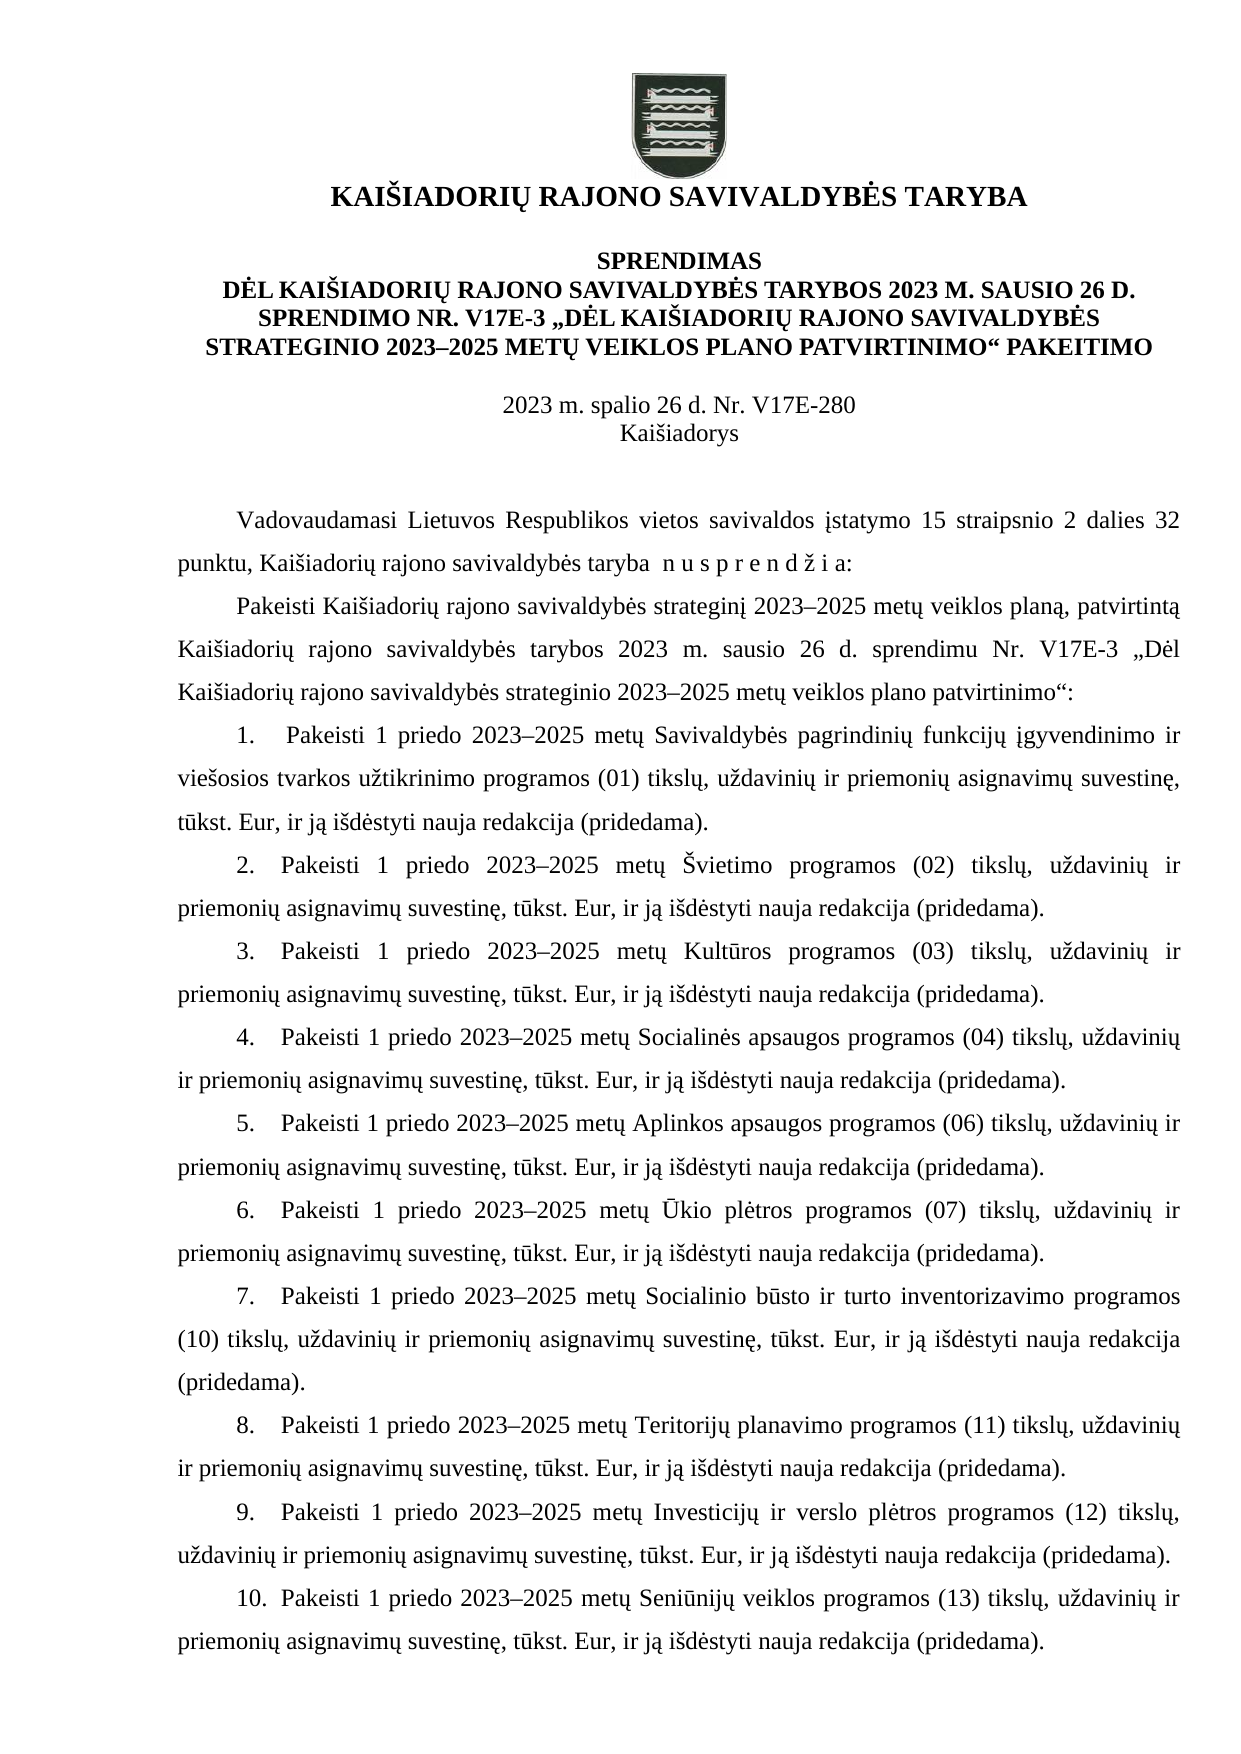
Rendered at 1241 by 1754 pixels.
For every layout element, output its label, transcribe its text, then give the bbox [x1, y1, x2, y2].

text 10. Pakeisti 1 priedo 2023–2025 metų Seniūnijų veiklos programos (13) tikslų, uždavinių ir priemonių asignavimų suvestinę, tūkst. Eur, ir ją išdėstyti nauja redakcija (pridedama). [177, 1583, 1181, 1655]
text KAIŠIADORIŲ RAJONO SAVIVALDYBĖS TARYBA [177, 179, 1181, 212]
text 3. Pakeisti 1 priedo 2023–2025 metų Kultūros programos (03) tikslų, uždavinių ir priemonių asignavimų suvestinę, tūkst. Eur, ir ją išdėstyti nauja redakcija (pridedama). [177, 936, 1181, 1008]
text 1. Pakeisti 1 priedo 2023–2025 metų Savivaldybės pagrindinių funkcijų įgyvendinimo ir viešosios tvarkos užtikrinimo programos (01) tikslų, uždavinių ir priemonių asignavimų suvestinę, tūkst. Eur, ir ją išdėstyti nauja redakcija (pridedama). [177, 720, 1181, 835]
text Pakeisti Kaišiadorių rajono savivaldybės strateginį 2023–2025 metų veiklos planą, patvirtintą Kaišiadorių rajono savivaldybės tarybos 2023 m. sausio 26 d. sprendimu Nr. V17E-3 „Dėl Kaišiadorių rajono savivaldybės strateginio 2023–2025 metų veiklos plano patvirtinimo“: [177, 591, 1181, 706]
text SPRENDIMAS [177, 246, 1181, 275]
text Vadovaudamasi Lietuvos Respublikos vietos savivaldos įstatymo 15 straipsnio 2 dalies 32 punktu, Kaišiadorių rajono savivaldybės taryba n u s p r e n d ž i a: [177, 505, 1181, 577]
text 2023 m. spalio 26 d. Nr. V17E-280 [177, 390, 1181, 418]
text DĖL KAIŠIADORIŲ RAJONO SAVIVALDYBĖS TARYBOS 2023 M. SAUSIO 26 D. SPRENDIMO NR. V17E-3 „DĖL KAIŠIADORIŲ RAJONO SAVIVALDYBĖS STRATEGINIO 2023–2025 METŲ VEIKLOS PLANO PATVIRTINIMO“ PAKEITIMO [177, 275, 1181, 361]
text 6. Pakeisti 1 priedo 2023–2025 metų Ūkio plėtros programos (07) tikslų, uždavinių ir priemonių asignavimų suvestinę, tūkst. Eur, ir ją išdėstyti nauja redakcija (pridedama). [177, 1195, 1181, 1267]
text 2. Pakeisti 1 priedo 2023–2025 metų Švietimo programos (02) tikslų, uždavinių ir priemonių asignavimų suvestinę, tūkst. Eur, ir ją išdėstyti nauja redakcija (pridedama). [177, 850, 1181, 922]
text 9. Pakeisti 1 priedo 2023–2025 metų Investicijų ir verslo plėtros programos (12) tikslų, uždavinių ir priemonių asignavimų suvestinę, tūkst. Eur, ir ją išdėstyti nauja redakcija (pridedama). [177, 1497, 1181, 1568]
text 4. Pakeisti 1 priedo 2023–2025 metų Socialinės apsaugos programos (04) tikslų, uždavinių ir priemonių asignavimų suvestinę, tūkst. Eur, ir ją išdėstyti nauja redakcija (pridedama). [177, 1022, 1181, 1094]
text 5. Pakeisti 1 priedo 2023–2025 metų Aplinkos apsaugos programos (06) tikslų, uždavinių ir priemonių asignavimų suvestinę, tūkst. Eur, ir ją išdėstyti nauja redakcija (pridedama). [177, 1108, 1181, 1180]
text 8. Pakeisti 1 priedo 2023–2025 metų Teritorijų planavimo programos (11) tikslų, uždavinių ir priemonių asignavimų suvestinę, tūkst. Eur, ir ją išdėstyti nauja redakcija (pridedama). [177, 1410, 1181, 1482]
text Kaišiadorys [177, 418, 1181, 447]
text 7. Pakeisti 1 priedo 2023–2025 metų Socialinio būsto ir turto inventorizavimo programos (10) tikslų, uždavinių ir priemonių asignavimų suvestinę, tūkst. Eur, ir ją išdėstyti nauja redakcija (pridedama). [177, 1281, 1181, 1396]
